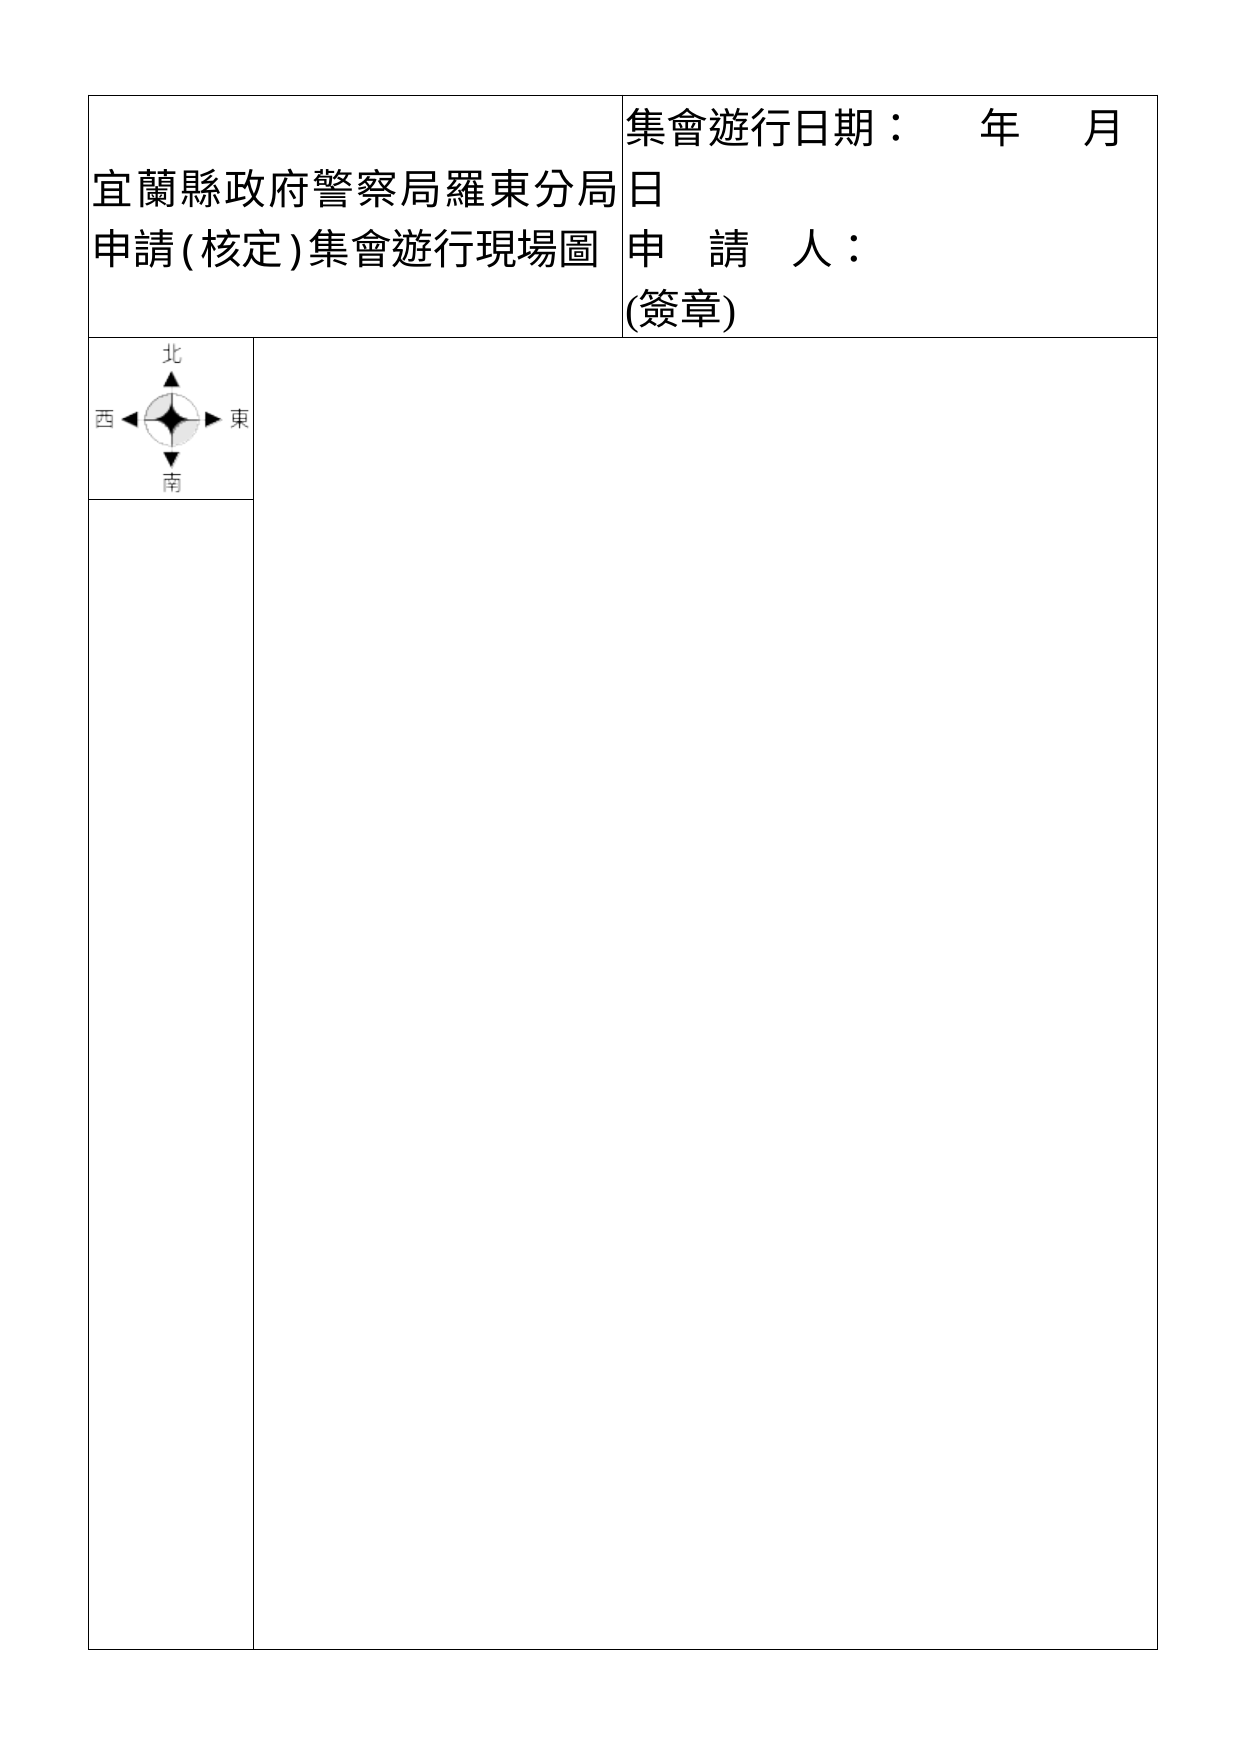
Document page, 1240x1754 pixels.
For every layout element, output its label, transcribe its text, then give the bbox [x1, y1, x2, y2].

table_cell [89, 500, 253, 1649]
table_cell [89, 338, 253, 499]
table_header 集會遊行日期： 年 月 日 申 請 人： (簽章) [623, 96, 1157, 337]
table_header 宜蘭縣政府警察局羅東分局申請(核定)集會遊行現場圖 [89, 96, 622, 337]
table_cell [254, 338, 1157, 1649]
